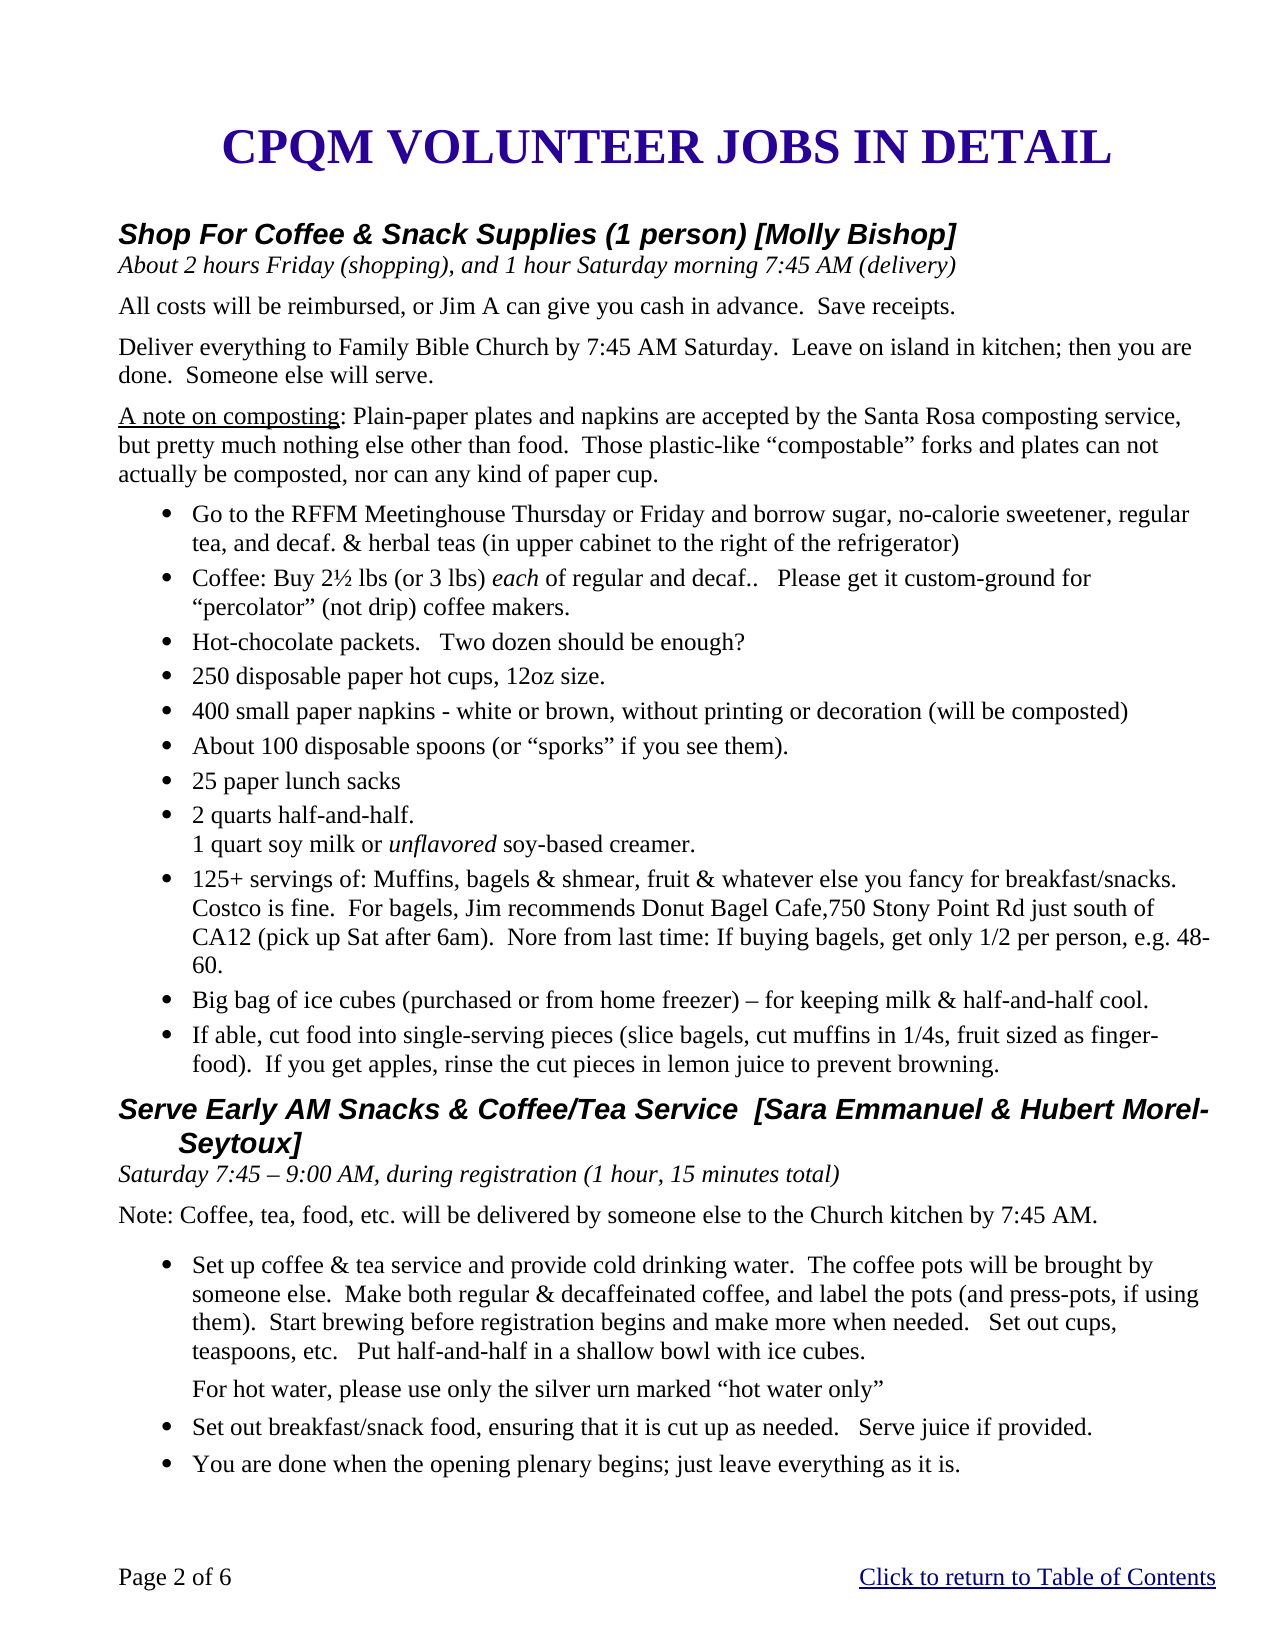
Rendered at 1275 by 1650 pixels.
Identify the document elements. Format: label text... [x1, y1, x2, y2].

list Big bag of ice cubes (purchased or from home freezer) – for keeping milk & half-and-half cool. [162, 985, 1216, 1014]
list 25 paper lunch sacks [162, 766, 1216, 794]
list You are done when the opening plenary begins; just leave everything as it is. [162, 1449, 1216, 1478]
list Go to the RFFM Meetinghouse Thursday or Friday and borrow sugar, no-calorie sweetener, regular tea, and decaf. & herbal teas (in upper cabinet to the right of the refrigerator) [162, 499, 1216, 557]
subtitle Shop For Coffee & Snack Supplies (1 person) [Molly Bishop] [118, 217, 1216, 250]
list Set out breakfast/snack food, ensuring that it is cut up as needed. Serve juice if provided. [162, 1412, 1216, 1440]
list For hot water, please use only the silver urn marked “hot water only” [162, 1374, 1216, 1403]
list Coffee: Buy 2½ lbs (or 3 lbs) each of regular and decaf.. Please get it custom-ground for “percolator” (not drip) coffee makers. [162, 563, 1216, 621]
subtitle About 2 hours Friday (shopping), and 1 hour Saturday morning 7:45 AM (delivery) [118, 250, 1216, 279]
title CPQM VOLUNTEER JOBS IN DETAIL [118, 117, 1216, 175]
text Deliver everything to Family Bible Church by 7:45 AM Saturday. Leave on island in kitchen; then you are done. Someone else will serve. [118, 332, 1216, 389]
list If able, cut food into single-serving pieces (slice bagels, cut muffins in 1/4s, fruit sized as finger-food). If you get apples, rinse the cut pieces in lemon juice to prevent browning. [162, 1020, 1216, 1077]
subtitle Saturday 7:45 – 9:00 AM, during registration (1 hour, 15 minutes total) [118, 1159, 1216, 1188]
list 250 disposable paper hot cups, 12oz size. [162, 661, 1216, 690]
subtitle Serve Early AM Snacks & Coffee/Tea Service [Sara Emmanuel & Hubert Morel-Seytoux] [118, 1092, 1216, 1159]
list Set up coffee & tea service and provide cold drinking water. The coffee pots will be brought by someone else. Make both regular & decaffeinated coffee, and label the pots (and press-pots, if using them). Start brewing before registration begins and make more when needed. Set out cups, teaspoons, etc. Put half-and-half in a shallow bowl with ice cubes. [162, 1250, 1216, 1365]
text All costs will be reimbursed, or Jim A can give you cash in advance. Save receipts. [118, 291, 1216, 320]
list 125+ servings of: Muffins, bagels & shmear, fruit & whatever else you fancy for breakfast/snacks. Costco is fine. For bagels, Jim recommends Donut Bagel Cafe,750 Stony Point Rd just south of CA12 (pick up Sat after 6am). Nore from last time: If buying bagels, get only 1/2 per person, e.g. 48-60. [162, 864, 1216, 979]
list 400 small paper napkins - white or brown, without printing or decoration (will be composted) [162, 696, 1216, 725]
list Hot-chocolate packets. Two dozen should be enough? [162, 627, 1216, 655]
list About 100 disposable spoons (or “sporks” if you see them). [162, 731, 1216, 760]
text A note on composting: Plain-paper plates and napkins are accepted by the Santa Rosa composting service, but pretty much nothing else other than food. Those plastic-like “compostable” forks and plates can not actually be composted, nor can any kind of paper cup. [118, 401, 1216, 487]
list 2 quarts half-and-half. 1 quart soy milk or unflavored soy-based creamer. [162, 801, 1216, 858]
text Note: Coffee, tea, food, etc. will be delivered by someone else to the Church kitchen by 7:45 AM. [118, 1200, 1216, 1229]
